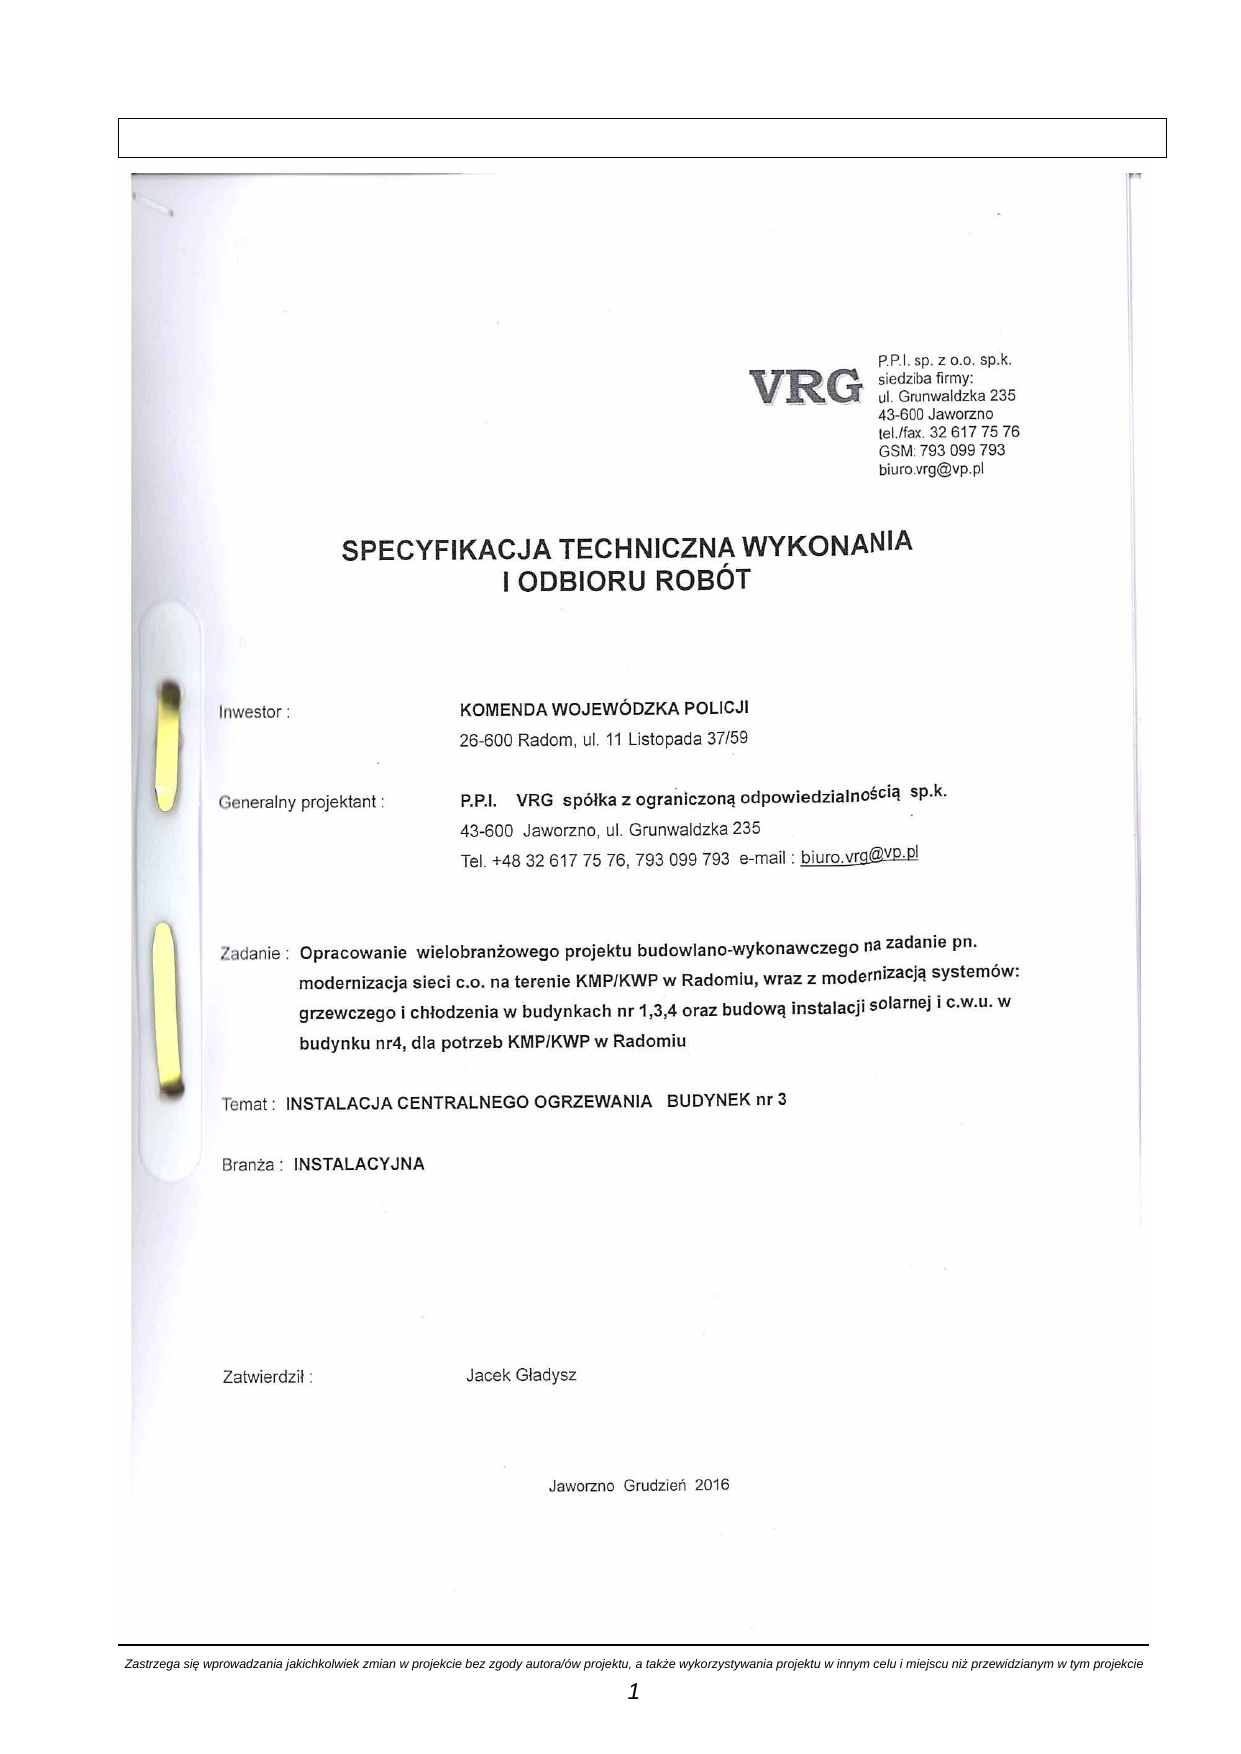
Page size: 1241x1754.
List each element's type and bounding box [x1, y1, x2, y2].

table_header [119, 119, 1166, 157]
